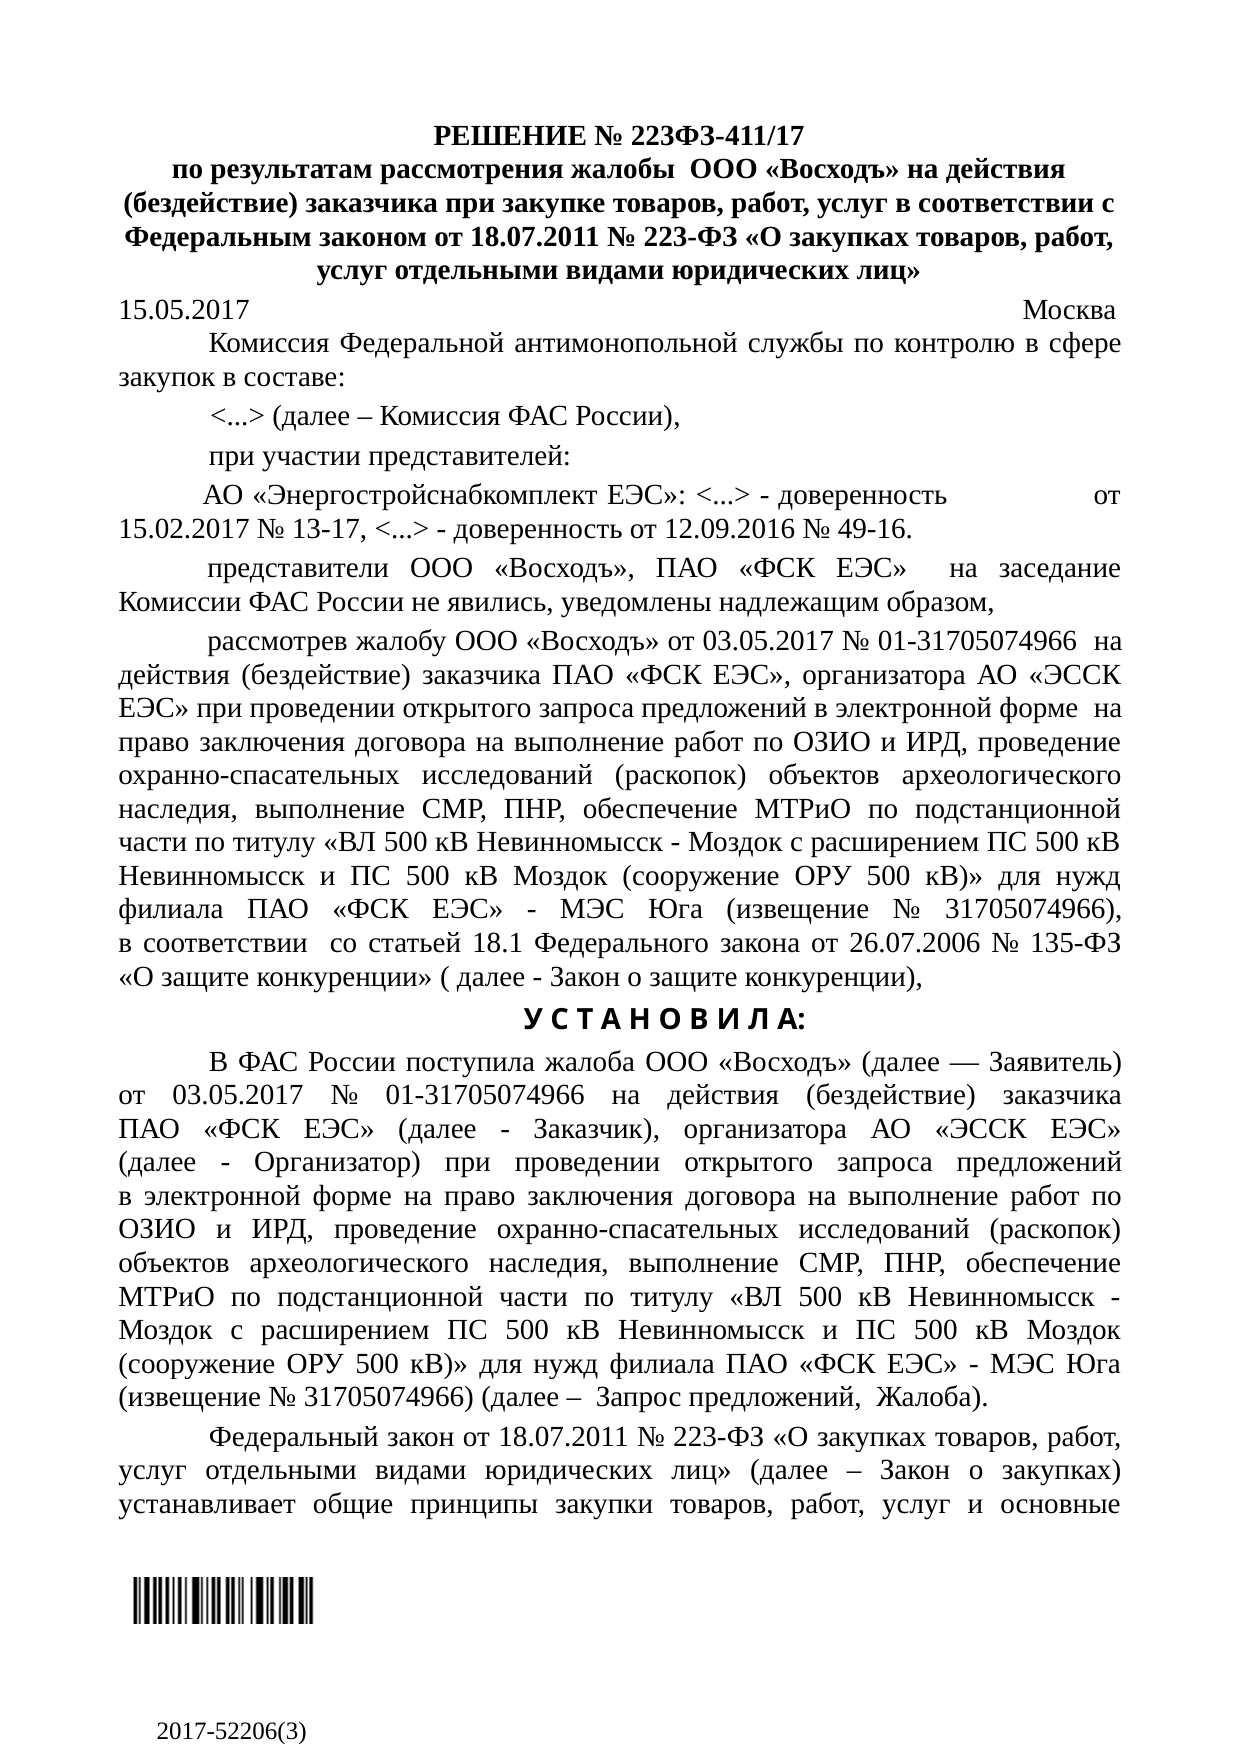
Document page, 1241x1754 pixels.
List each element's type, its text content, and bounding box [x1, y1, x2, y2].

picture [118, 1577, 331, 1624]
text Комиссия Федеральной антимонопольной службы по контролю в сфере закупок в составе: [118, 325, 1122, 392]
text АО «Энергостройснабкомплект ЕЭС»: <...> - доверенность от 15.02.2017 № 13-17, <...> - доверенность от 12.09.2016 № 49-16. [118, 477, 1122, 544]
text представители ООО «Восходъ», ПАО «ФСК ЕЭС» на заседание Комиссии ФАС России не явились, уведомлены надлежащим образом, [118, 550, 1122, 617]
text В ФАС России поступила жалоба ООО «Восходъ» (далее — Заявитель) от 03.05.2017 № 01-31705074966 на действия (бездействие) заказчика ПАО «ФСК ЕЭС» (далее - Заказчик), организатора АО «ЭССК ЕЭС» (далее - Организатор) при проведении открытого запроса предложений в электронной форме на право заключения договора на выполнение работ по ОЗИО и ИРД, проведение охранно-спасательных исследований (раскопок) объектов археологического наследия, выполнение СМР, ПНР, обеспечение МТРиО по подстанционной части по титулу «ВЛ 500 кВ Невинномысск - Моздок с расширением ПС 500 кВ Невинномысск и ПС 500 кВ Моздок (сооружение ОРУ 500 кВ)» для нужд филиала ПАО «ФСК ЕЭС» - МЭС Юга (извещение № 31705074966) (далее – Запрос предложений, Жалоба). [118, 1044, 1122, 1413]
text по результатам рассмотрения жалобы ООО «Восходъ» на действия (бездействие) заказчика при закупке товаров, работ, услуг в соответствии с Федеральным законом от 18.07.2011 № 223-ФЗ «О закупках товаров, работ, услуг отдельными видами юридических лиц» [118, 152, 1119, 286]
text У С Т А Н О В И Л А: [118, 998, 1122, 1038]
text РЕШЕНИЕ № 223ФЗ-411/17 [118, 118, 1119, 152]
text при участии представителей: [118, 438, 1122, 471]
text Федеральный закон от 18.07.2011 № 223-ФЗ «О закупках товаров, работ, услуг отдельными видами юридических лиц» (далее – Закон о закупках) устанавливает общие принципы закупки товаров, работ, услуг и основные [118, 1419, 1122, 1519]
text 15.05.2017 Москва [118, 292, 1122, 325]
text рассмотрев жалобу ООО «Восходъ» от 03.05.2017 № 01-31705074966 на действия (бездействие) заказчика ПАО «ФСК ЕЭС», организатора АО «ЭССК ЕЭС» при проведении открытого запроса предложений в электронной форме на право заключения договора на выполнение работ по ОЗИО и ИРД, проведение охранно-спасательных исследований (раскопок) объектов археологического наследия, выполнение СМР, ПНР, обеспечение МТРиО по подстанционной части по титулу «ВЛ 500 кВ Невинномысск - Моздок с расширением ПС 500 кВ Невинномысск и ПС 500 кВ Моздок (сооружение ОРУ 500 кВ)» для нужд филиала ПАО «ФСК ЕЭС» - МЭС Юга (извещение № 31705074966), в соответствии со статьей 18.1 Федерального закона от 26.07.2006 № 135-ФЗ «О защите конкуренции» ( далее - Закон о защите конкуренции), [118, 623, 1122, 992]
text <...> (далее – Комиссия ФАС России), [118, 398, 1122, 432]
